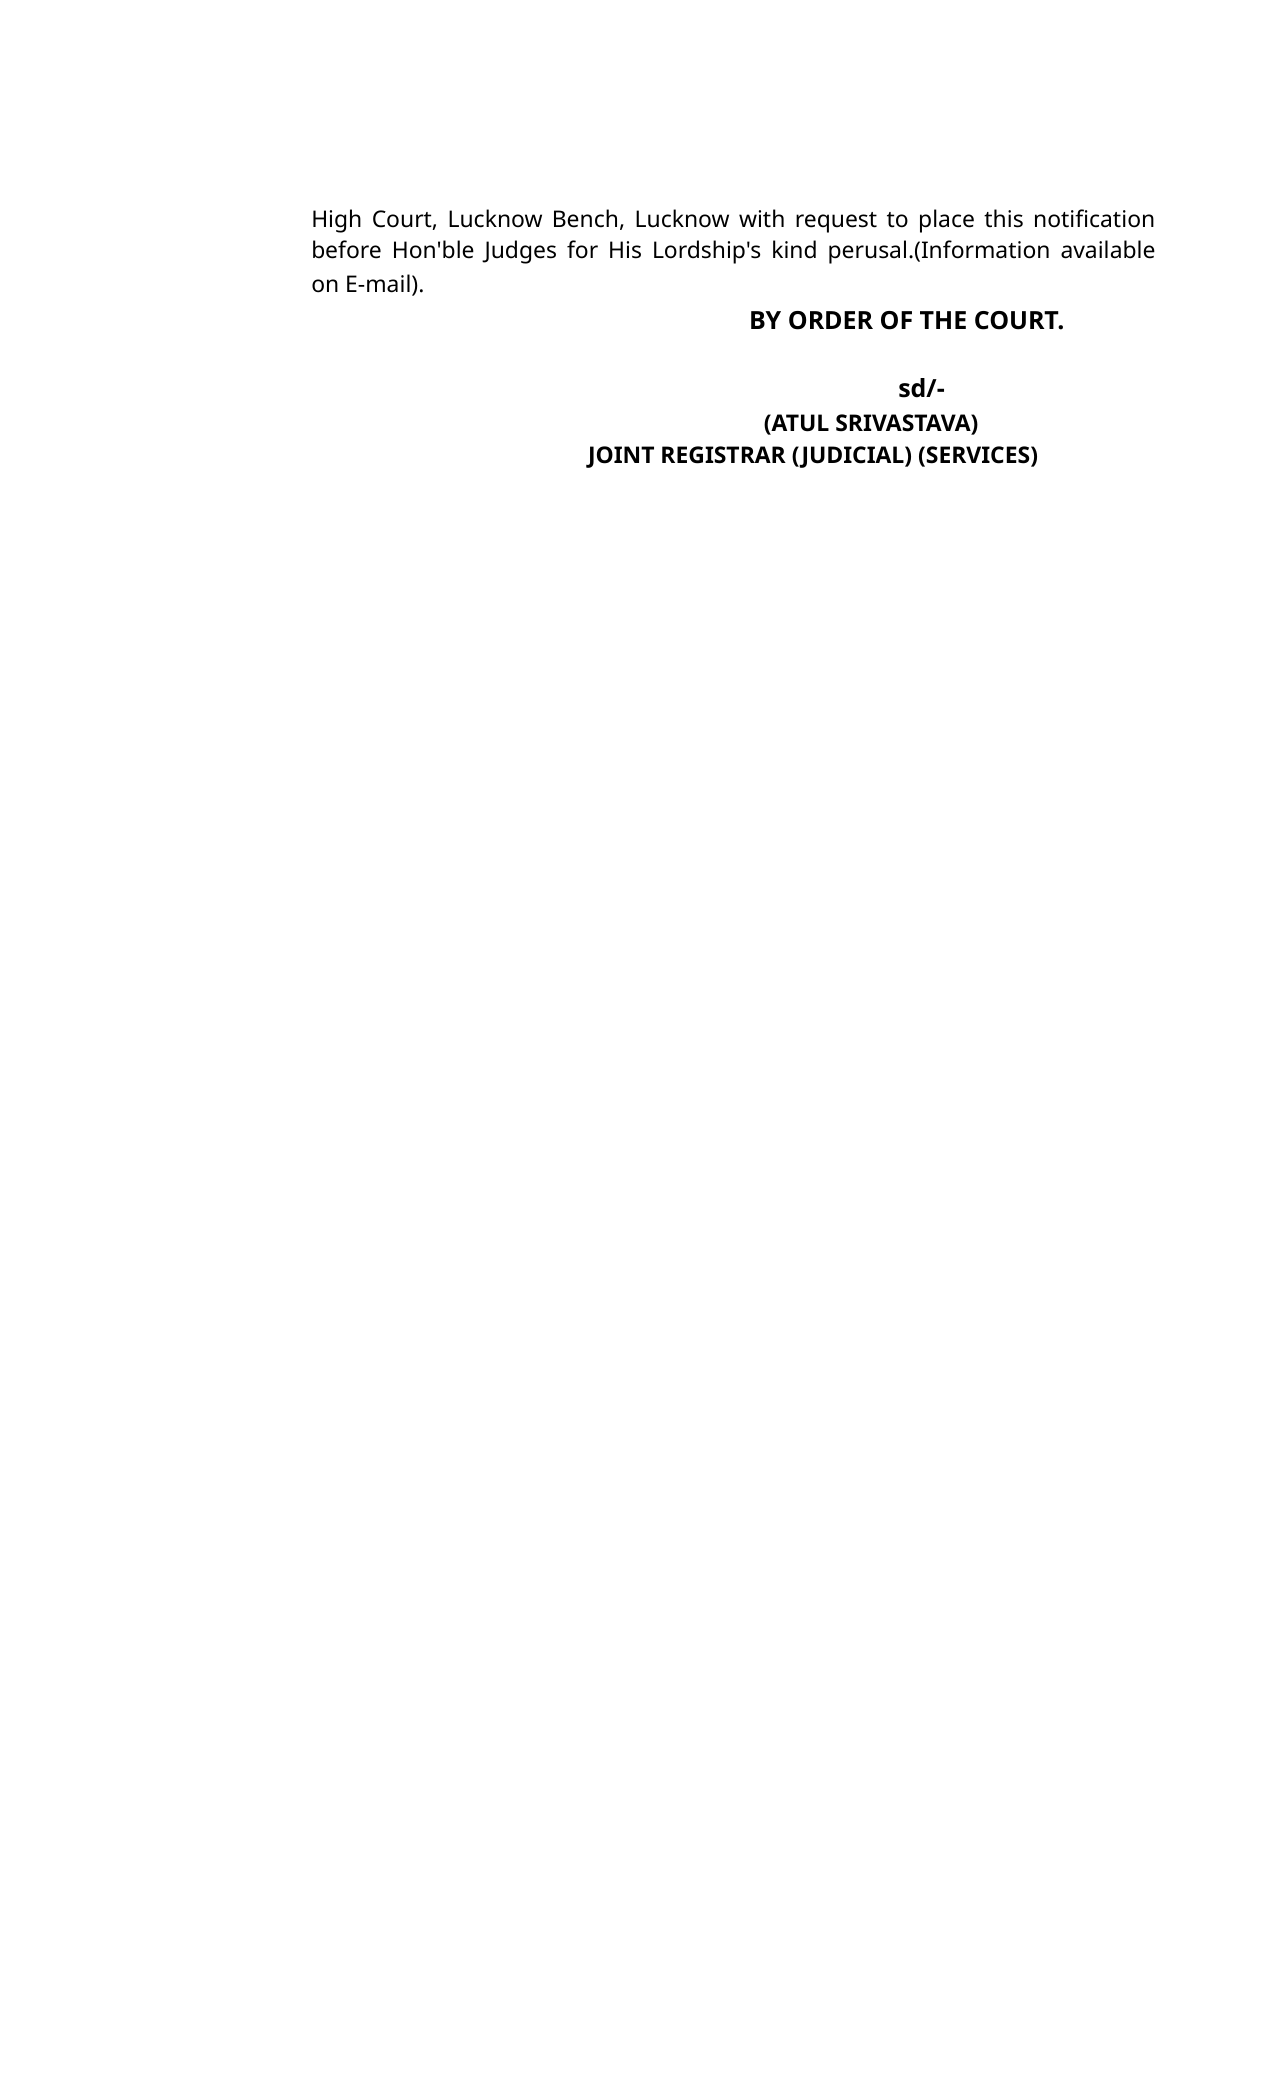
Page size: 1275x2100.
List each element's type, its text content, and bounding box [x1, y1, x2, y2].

list High Court, Lucknow Bench, Lucknow with request to place this notification before Hon'ble Judges for His Lordship's kind perusal.(Information available on E-mail). [267, 203, 1157, 300]
text (ATUL SRIVASTAVA) [236, 405, 1157, 439]
text JOINT REGISTRAR (JUDICIAL) (SERVICES) [236, 439, 1157, 470]
text BY ORDER OF THE COURT. [236, 303, 1157, 337]
text sd/- [236, 371, 1157, 405]
